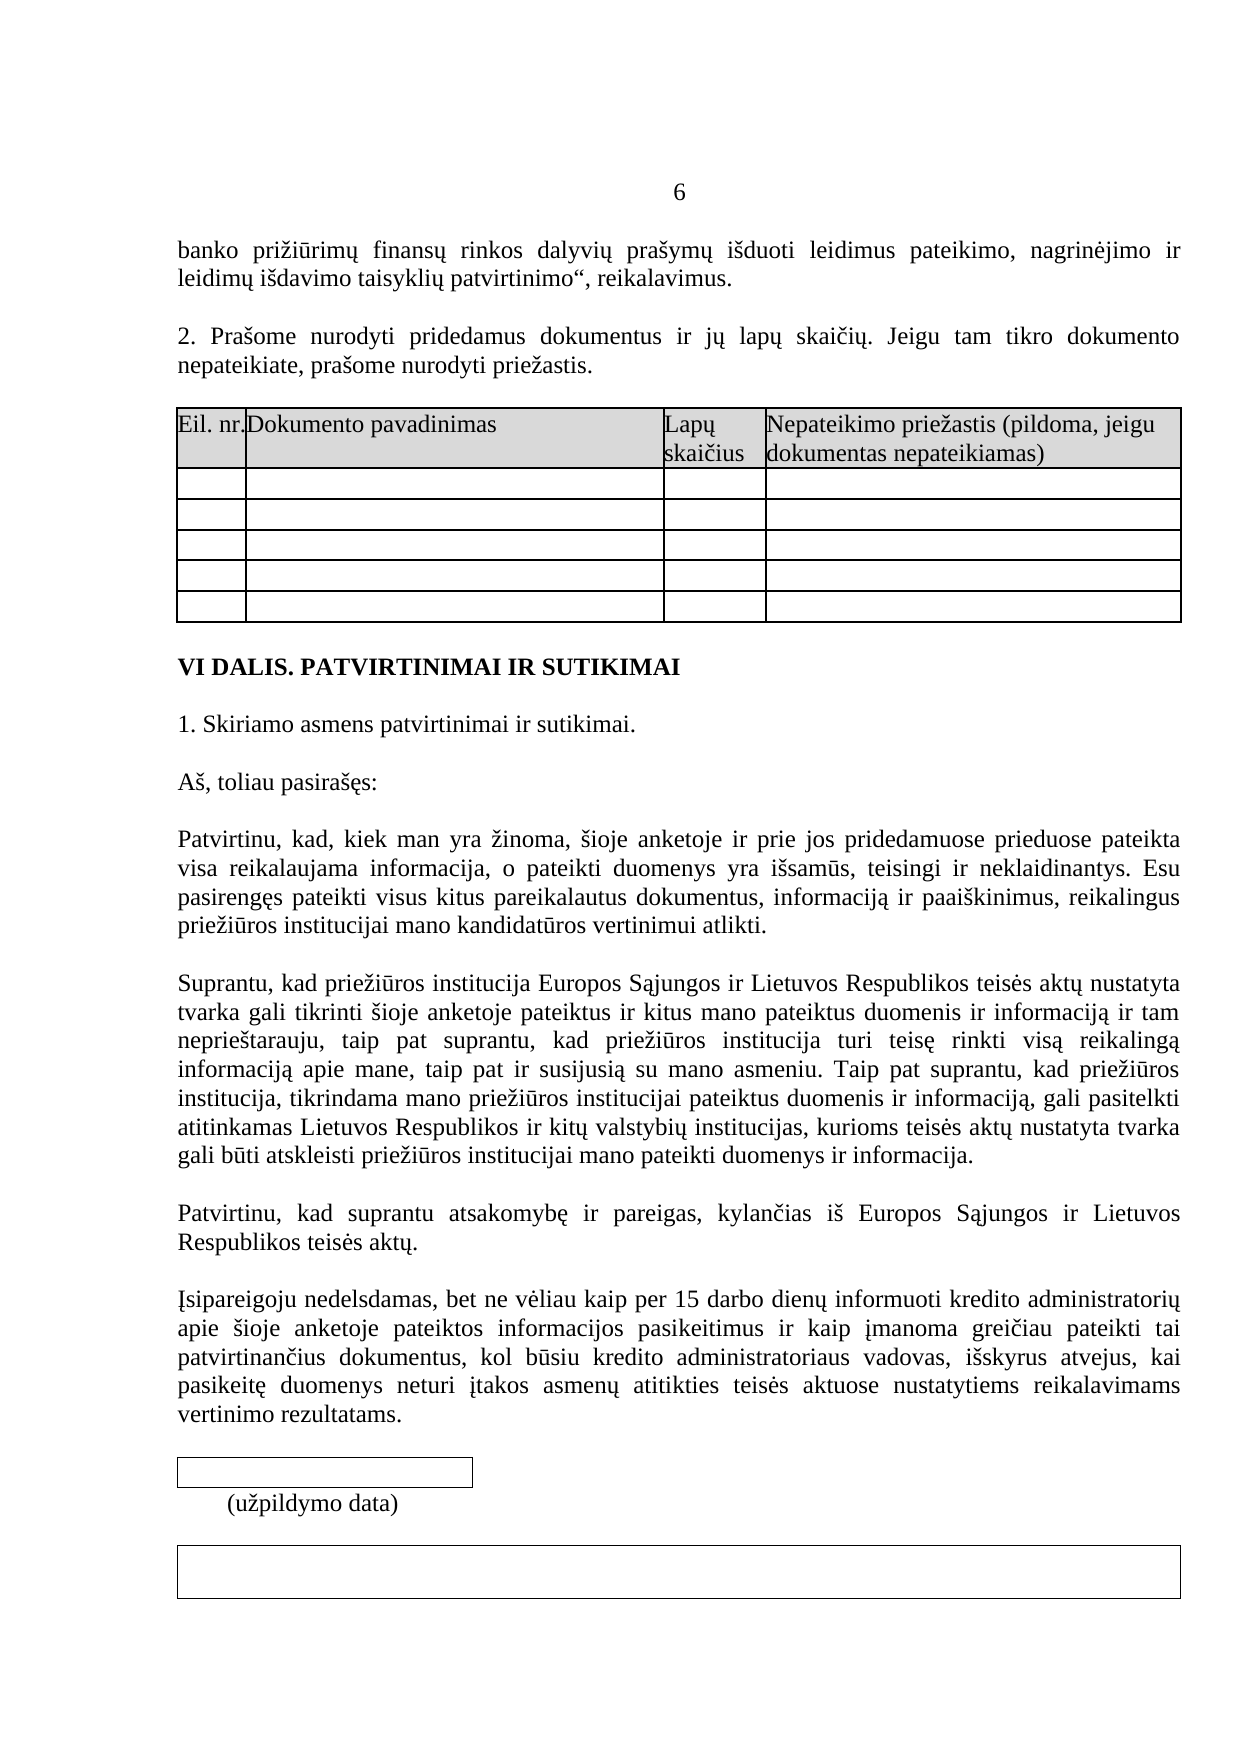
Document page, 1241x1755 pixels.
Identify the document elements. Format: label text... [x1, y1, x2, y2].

table_cell [767, 592, 1180, 621]
table_cell [247, 469, 663, 498]
table_cell [665, 592, 765, 621]
table_header [178, 1458, 472, 1487]
table_header Eil. nr. [178, 409, 245, 467]
table_cell [178, 500, 245, 528]
table_cell [767, 561, 1180, 590]
table_cell [247, 561, 663, 590]
table_header Nepateikimo priežastis (pildoma, jeigu dokumentas nepateikiamas) [767, 409, 1180, 467]
table_header Lapų skaičius [665, 409, 765, 467]
text Aš, toliau pasirašęs: [177, 767, 1181, 796]
table_cell [178, 531, 245, 559]
text VI DALIS. PATVIRTINIMAI IR SUTIKIMAI [177, 652, 1181, 681]
text 1. Skiriamo asmens patvirtinimai ir sutikimai. [177, 709, 1181, 738]
table_cell [178, 561, 245, 590]
table_cell [665, 469, 765, 498]
table_cell [767, 469, 1180, 498]
table_cell [665, 561, 765, 590]
table_cell [665, 500, 765, 528]
table_header [178, 1546, 1180, 1597]
text 2. Prašome nurodyti pridedamus dokumentus ir jų lapų skaičių. Jeigu tam tikro dokumento nepateikiate, prašome nurodyti priežastis. [177, 321, 1181, 378]
text Įsipareigoju nedelsdamas, bet ne vėliau kaip per 15 darbo dienų informuoti kredito administratorių apie šioje anketoje pateiktos informacijos pasikeitimus ir kaip įmanoma greičiau pateikti tai patvirtinančius dokumentus, kol būsiu kredito administratoriaus vadovas, išskyrus atvejus, kai pasikeitę duomenys neturi įtakos asmenų atitikties teisės aktuose nustatytiems reikalavimams vertinimo rezultatams. [177, 1284, 1181, 1428]
table_cell [247, 592, 663, 621]
text banko prižiūrimų finansų rinkos dalyvių prašymų išduoti leidimus pateikimo, nagrinėjimo ir leidimų išdavimo taisyklių patvirtinimo“, reikalavimus. [177, 235, 1181, 292]
table_cell [665, 531, 765, 559]
text Patvirtinu, kad suprantu atsakomybę ir pareigas, kylančias iš Europos Sąjungos ir Lietuvos Respublikos teisės aktų. [177, 1198, 1181, 1256]
table_cell [178, 592, 245, 621]
text Suprantu, kad priežiūros institucija Europos Sąjungos ir Lietuvos Respublikos teisės aktų nustatyta tvarka gali tikrinti šioje anketoje pateiktus ir kitus mano pateiktus duomenis ir informaciją ir tam neprieštarauju, taip pat suprantu, kad priežiūros institucija turi teisę rinkti visą reikalingą informaciją apie mane, taip pat ir susijusią su mano asmeniu. Taip pat suprantu, kad priežiūros institucija, tikrindama mano priežiūros institucijai pateiktus duomenis ir informaciją, gali pasitelkti atitinkamas Lietuvos Respublikos ir kitų valstybių institucijas, kurioms teisės aktų nustatyta tvarka gali būti atskleisti priežiūros institucijai mano pateikti duomenys ir informacija. [177, 968, 1181, 1169]
table_cell [247, 531, 663, 559]
text (užpildymo data) [177, 1488, 1181, 1516]
table_cell [247, 500, 663, 528]
table_cell [178, 469, 245, 498]
text Patvirtinu, kad, kiek man yra žinoma, šioje anketoje ir prie jos pridedamuose prieduose pateikta visa reikalaujama informacija, o pateikti duomenys yra išsamūs, teisingi ir neklaidinantys. Esu pasirengęs pateikti visus kitus pareikalautus dokumentus, informaciją ir paaiškinimus, reikalingus priežiūros institucijai mano kandidatūros vertinimui atlikti. [177, 824, 1181, 939]
table_cell [767, 500, 1180, 528]
table_cell [767, 531, 1180, 559]
table_header Dokumento pavadinimas [247, 409, 663, 467]
